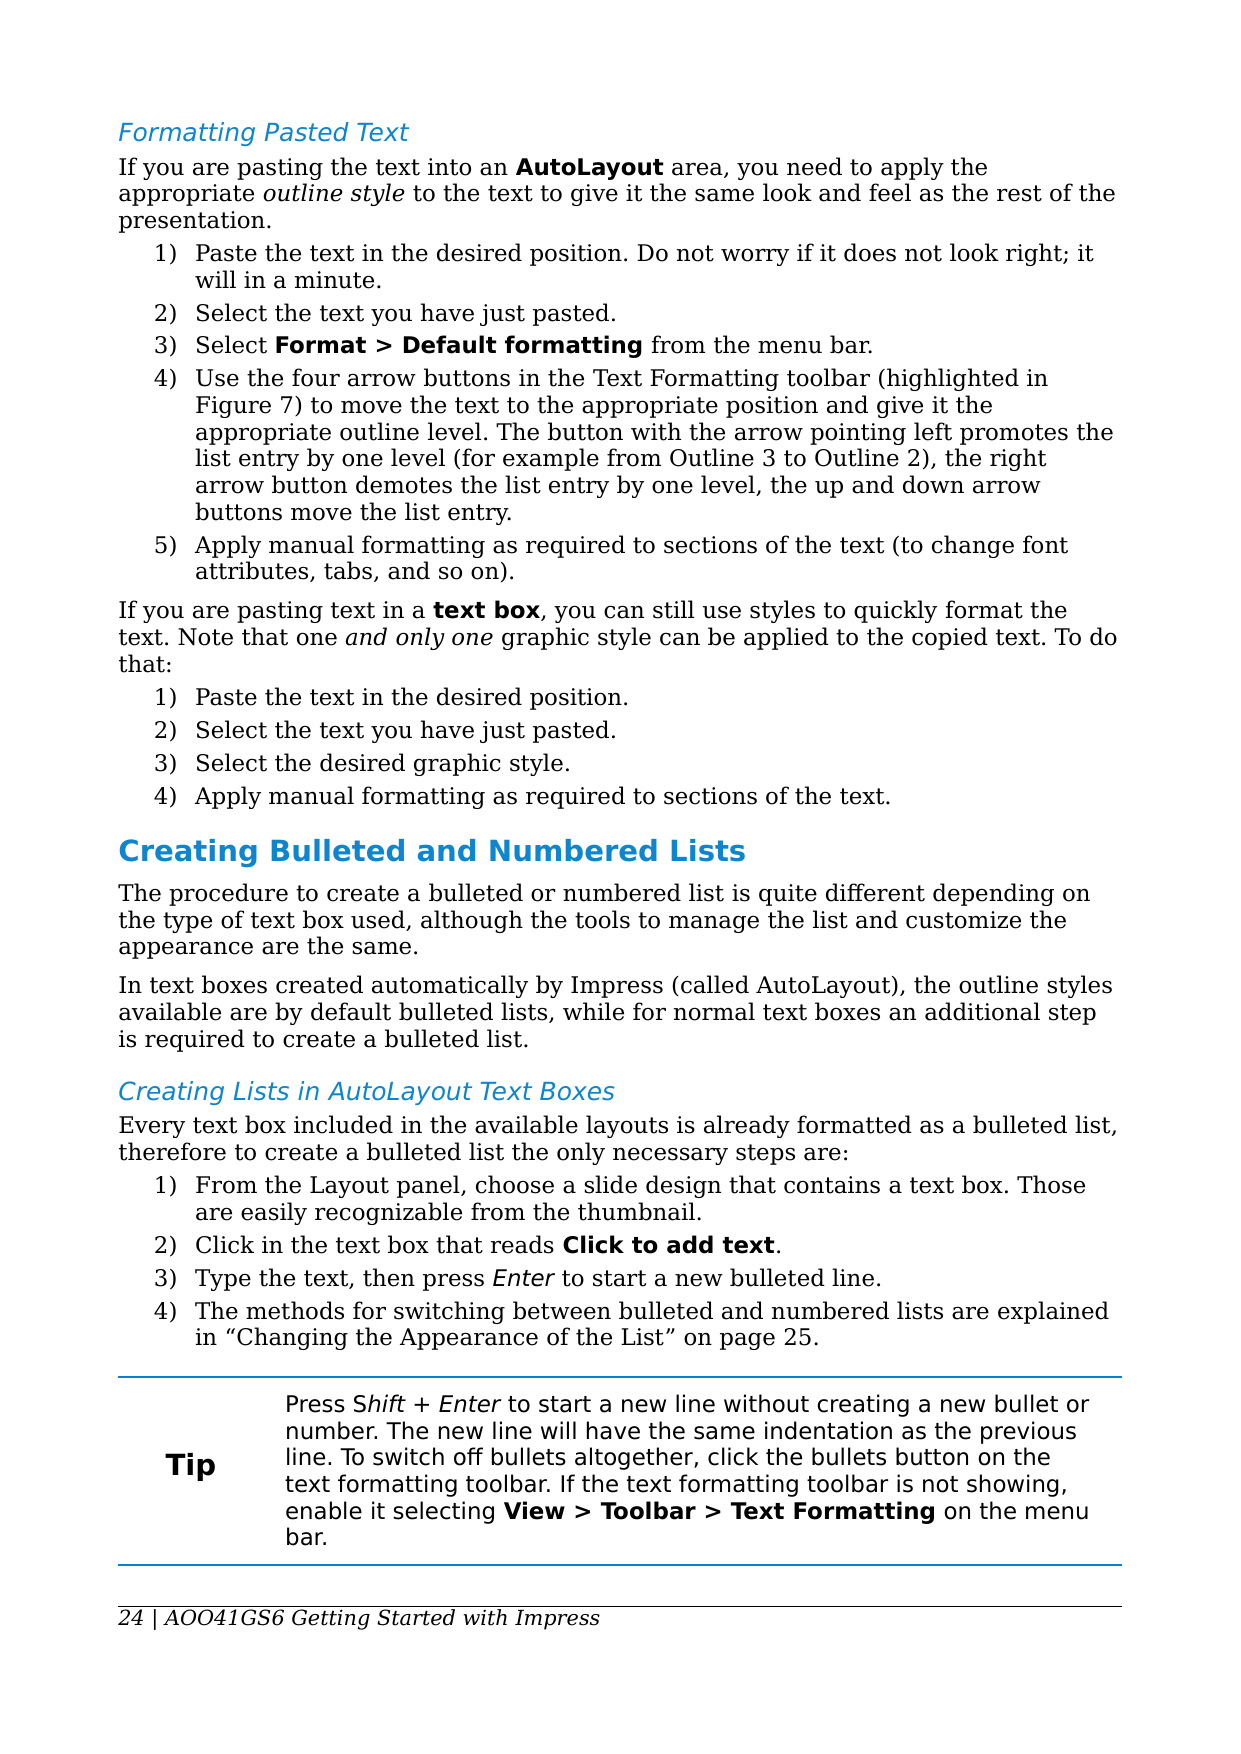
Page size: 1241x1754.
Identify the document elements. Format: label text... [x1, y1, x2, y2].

list Paste the text in the desired position. [177, 684, 1122, 711]
subtitle Creating Bulleted and Numbered Lists [118, 834, 1122, 868]
list Select the text you have just pasted. [177, 300, 1122, 326]
table_header Tip [118, 1378, 263, 1564]
text The procedure to create a bulleted or numbered list is quite different depending on the type of text box used, although the tools to manage the list and customize the appearance are the same. [118, 880, 1122, 960]
list If you are pasting the text into an AutoLayout area, you need to apply the appropriate outline style to the text to give it the same look and feel as the rest of the presentation. [118, 154, 1122, 234]
text In text boxes created automatically by Impress (called AutoLayout), the outline styles available are by default bulleted lists, while for normal text boxes an additional step is required to create a bulleted list. [118, 973, 1122, 1053]
list Select the desired graphic style. [177, 750, 1122, 777]
list If you are pasting text in a text box, you can still use styles to quickly format the text. Note that one and only one graphic style can be applied to the copied text. To do that: [118, 598, 1122, 678]
list From the Layout panel, choose a slide design that contains a text box. Those are easily recognizable from the thumbnail. [177, 1172, 1122, 1226]
list Apply manual formatting as required to sections of the text (to change font attributes, tabs, and so on). [177, 532, 1122, 585]
list Select the text you have just pasted. [177, 717, 1122, 744]
list Use the four arrow buttons in the Text Formatting toolbar (highlighted in Figure 7) to move the text to the appropriate position and give it the appropriate outline level. The button with the arrow pointing left promotes the list entry by one level (for example from Outline 3 to Outline 2), the right arrow button demotes the list entry by one level, the up and down arrow buttons move the list entry. [177, 366, 1122, 526]
list Paste the text in the desired position. Do not worry if it does not look right; it will in a minute. [177, 240, 1122, 293]
list Type the text, then press Enter to start a new bulleted line. [177, 1265, 1122, 1292]
list Apply manual formatting as required to sections of the text. [177, 783, 1122, 809]
subtitle Formatting Pasted Text [118, 118, 1122, 147]
subtitle Creating Lists in AutoLayout Text Boxes [118, 1077, 1122, 1106]
list The methods for switching between bulleted and numbered lists are explained in “Changing the Appearance of the List” on page 25. [177, 1298, 1122, 1351]
list Click in the text box that reads Click to add text. [177, 1232, 1122, 1259]
table_header Press Shift + Enter to start a new line without creating a new bullet or number. The new line will have the same indentation as the previous line. To switch off bullets altogether, click the bullets button on the text formatting toolbar. If the text formatting toolbar is not showing, enable it selecting View > Toolbar > Text Formatting on the menu bar. [264, 1378, 1122, 1564]
list Select Format > Default formatting from the menu bar. [177, 333, 1122, 359]
list Every text box included in the available layouts is already formatted as a bulleted list, therefore to create a bulleted list the only necessary steps are: [118, 1113, 1122, 1166]
